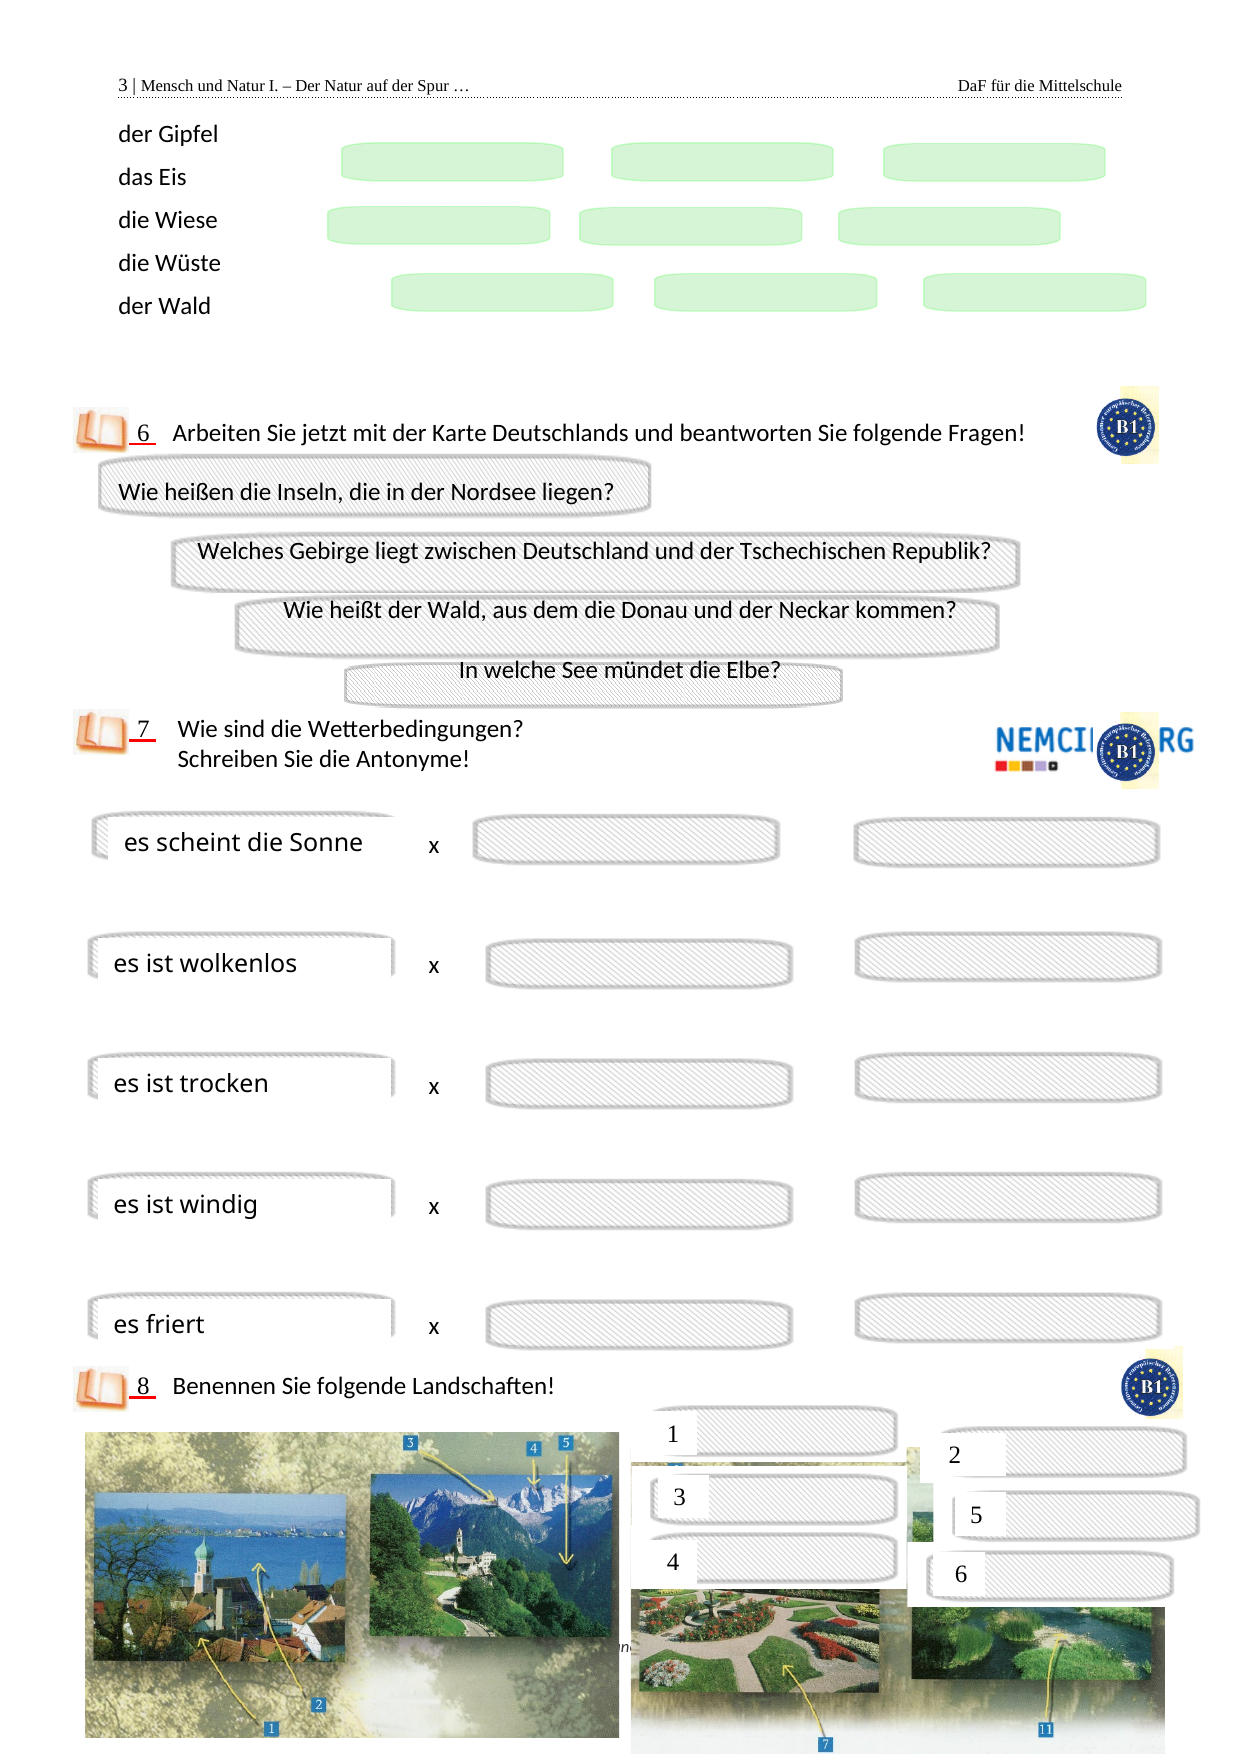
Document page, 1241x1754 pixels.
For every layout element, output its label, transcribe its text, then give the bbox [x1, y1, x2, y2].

text Wie heißt der Wald, aus dem die Donau und der Neckar kommen? [1030, 594, 1122, 625]
text [792, 829, 830, 860]
text es scheint die Sonne [123, 824, 386, 858]
text x [407, 1190, 462, 1221]
text [623, 290, 647, 321]
text [805, 1190, 831, 1221]
text es friert [113, 1307, 376, 1340]
text [560, 204, 572, 235]
text [805, 1311, 831, 1341]
text x [407, 949, 462, 980]
text die Wiese [118, 204, 320, 235]
text das Eis [118, 161, 1122, 192]
text es ist windig [113, 1186, 376, 1220]
text x [407, 1070, 462, 1100]
text 6 [948, 1559, 970, 1588]
text Welches Gebirge liegt zwischen Deutschland und der Tschechischen Republik? [1053, 535, 1122, 566]
text 5 [970, 1500, 991, 1528]
text Wie heißen die Inseln, die in der Nordsee liegen? [673, 476, 1122, 507]
text 3 [673, 1482, 694, 1511]
text 8 a Benennen Sie folgende Landschaften! [129, 1370, 1116, 1400]
text 2 [948, 1440, 991, 1469]
text Wie heißt der Wald, aus dem die Donau und der Neckar kommen? [118, 594, 214, 625]
text [805, 1070, 831, 1100]
text [887, 290, 917, 321]
text [812, 204, 831, 235]
text es ist wolkenlos [113, 946, 376, 979]
text [805, 949, 831, 980]
text es ist trocken [113, 1066, 376, 1099]
text [1070, 204, 1122, 235]
text x [410, 829, 449, 860]
text 7 a Wie sind die Wetterbedingungen? Schreiben Sie die Antonyme! [118, 713, 1092, 774]
text der Wald [118, 290, 384, 321]
text 1 [660, 1419, 682, 1448]
text die Wüste [118, 247, 1122, 278]
text 4 [660, 1547, 682, 1576]
text der Gipfel [118, 118, 1122, 149]
text x [407, 1311, 462, 1341]
text In welche See mündet die Elbe? [862, 654, 1122, 684]
text In welche See mündet die Elbe? [118, 654, 331, 684]
text 6 a Arbeiten Sie jetzt mit der Karte Deutschlands und beantworten Sie folgende Fragen! [129, 417, 1092, 447]
